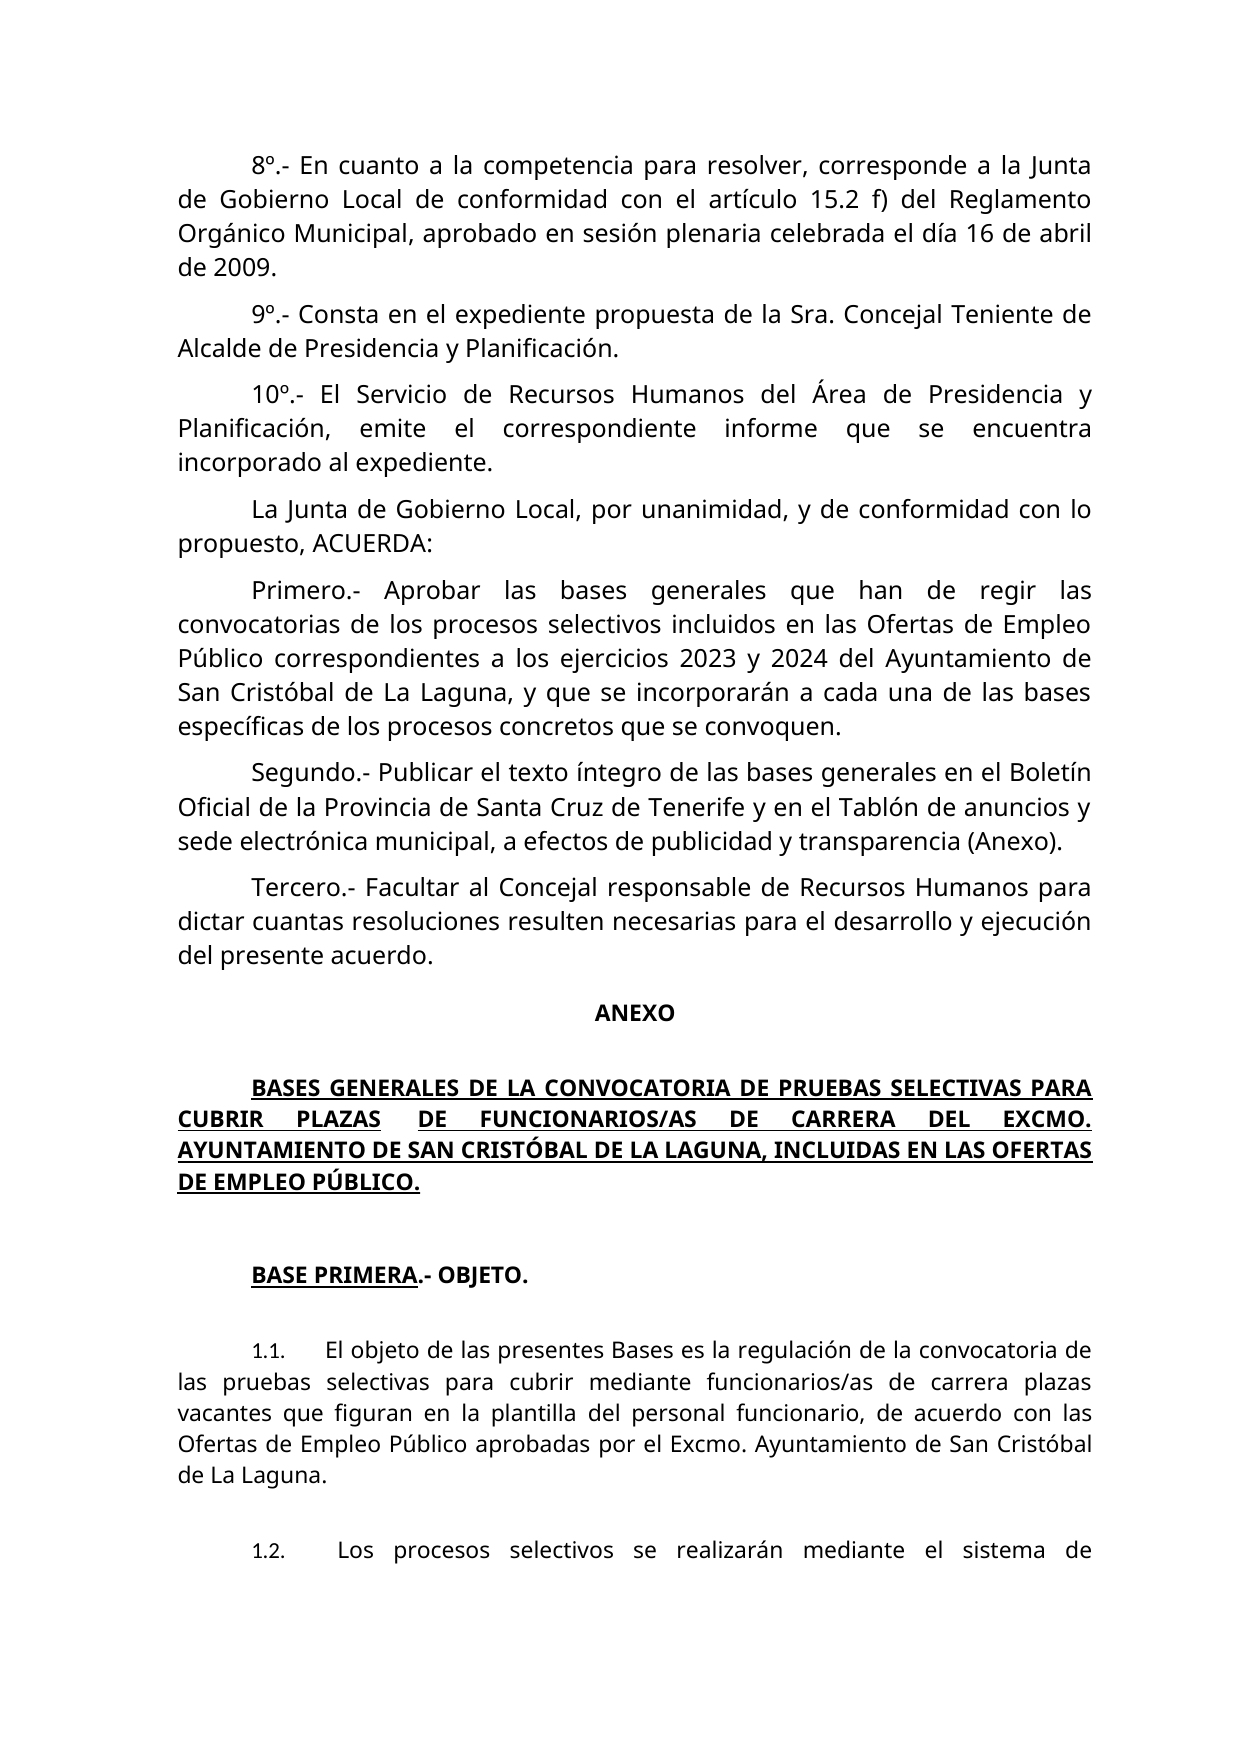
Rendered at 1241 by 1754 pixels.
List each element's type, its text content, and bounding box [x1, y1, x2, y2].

text Primero.- Aprobar las bases generales que han de regir las convocatorias de los procesos selectivos incluidos en las Ofertas de Empleo Público correspondientes a los ejercicios 2023 y 2024 del Ayuntamiento de San Cristóbal de La Laguna, y que se incorporarán a cada una de las bases específicas de los procesos concretos que se convoquen. [177, 572, 1093, 743]
text BASE PRIMERA.- OBJETO. [177, 1259, 1093, 1291]
list El objeto de las presentes Bases es la regulación de la convocatoria de las pruebas selectivas para cubrir mediante funcionarios/as de carrera plazas vacantes que figuran en la plantilla del personal funcionario, de acuerdo con las Ofertas de Empleo Público aprobadas por el Excmo. Ayuntamiento de San Cristóbal de La Laguna. [177, 1334, 1093, 1491]
text Segundo.- Publicar el texto íntegro de las bases generales en el Boletín Oficial de la Provincia de Santa Cruz de Tenerife y en el Tablón de anuncios y sede electrónica municipal, a efectos de publicidad y transparencia (Anexo). [177, 755, 1093, 857]
list Los procesos selectivos se realizarán mediante el sistema de [177, 1534, 1093, 1566]
subtitle BASES GENERALES DE LA CONVOCATORIA DE PRUEBAS SELECTIVAS PARA CUBRIR PLAZAS DE FUNCIONARIOS/AS DE CARRERA DEL EXCMO. AYUNTAMIENTO DE SAN CRISTÓBAL DE LA LAGUNA, INCLUIDAS EN LAS OFERTAS [177, 1072, 1093, 1161]
text 9º.- Consta en el expediente propuesta de la Sra. Concejal Teniente de Alcalde de Presidencia y Planificación. [177, 296, 1093, 364]
subtitle DE EMPLEO PÚBLICO. [177, 1162, 1093, 1197]
text Tercero.- Facultar al Concejal responsable de Recursos Humanos para dictar cuantas resoluciones resulten necesarias para el desarrollo y ejecución del presente acuerdo. [177, 870, 1093, 972]
text La Junta de Gobierno Local, por unanimidad, y de conformidad con lo propuesto, ACUERDA: [177, 492, 1093, 560]
text ANEXO [177, 997, 1093, 1028]
text 10º.- El Servicio de Recursos Humanos del Área de Presidencia y Planificación, emite el correspondiente informe que se encuentra incorporado al expediente. [177, 377, 1093, 479]
text 8º.- En cuanto a la competencia para resolver, corresponde a la Junta de Gobierno Local de conformidad con el artículo 15.2 f) del Reglamento Orgánico Municipal, aprobado en sesión plenaria celebrada el día 16 de abril de 2009. [177, 148, 1093, 284]
